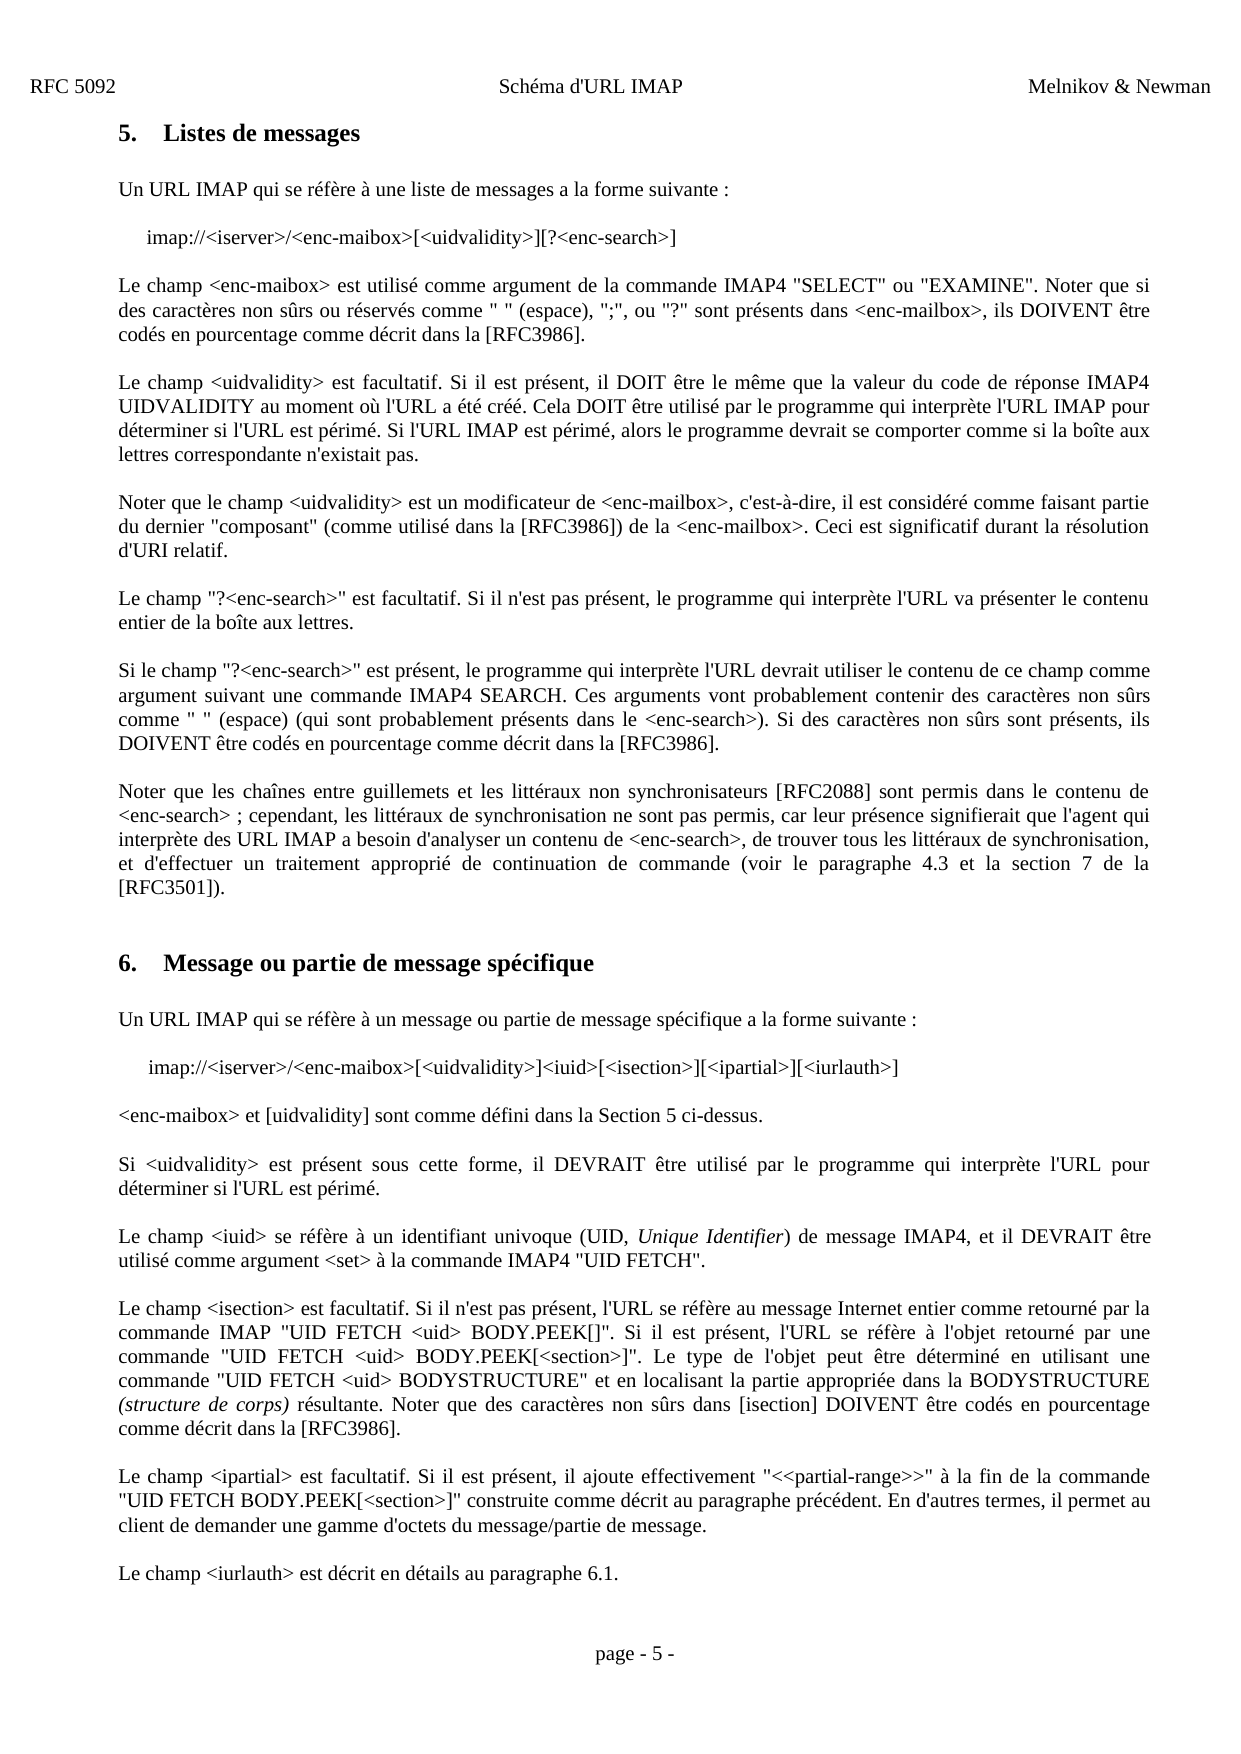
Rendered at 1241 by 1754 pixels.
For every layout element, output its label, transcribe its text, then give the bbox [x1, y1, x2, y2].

text Le champ <ipartial> est facultatif. Si il est présent, il ajoute effectivement "<<partial-range>>" à la fin de la commande "UID FETCH BODY.PEEK[<section>]" construite comme décrit au paragraphe précédent. En d'autres termes, il permet au client de demander une gamme d'octets du message/partie de message. [118, 1464, 1152, 1537]
text Noter que le champ <uidvalidity> est un modificateur de <enc-mailbox>, c'est-à-dire, il est considéré comme faisant partie du dernier "composant" (comme utilisé dans la [RFC3986]) de la <enc-mailbox>. Ceci est significatif durant la résolution d'URI relatif. [118, 490, 1152, 562]
text Le champ <isection> est facultatif. Si il n'est pas présent, l'URL se réfère au message Internet entier comme retourné par la commande IMAP "UID FETCH <uid> BODY.PEEK[]". Si il est présent, l'URL se réfère à l'objet retourné par une commande "UID FETCH <uid> BODY.PEEK[<section>]". Le type de l'objet peut être déterminé en utilisant une commande "UID FETCH <uid> BODYSTRUCTURE" et en localisant la partie appropriée dans la BODYSTRUCTURE (structure de corps) résultante. Noter que des caractères non sûrs dans [isection] DOIVENT être codés en pourcentage comme décrit dans la [RFC3986]. [118, 1296, 1152, 1440]
subtitle 6. Message ou partie de message spécifique [118, 948, 1152, 977]
text Un URL IMAP qui se réfère à une liste de messages a la forme suivante : [118, 177, 1152, 201]
text imap://<iserver>/<enc-maibox>[<uidvalidity>][?<enc-search>] [146, 225, 1152, 249]
subtitle 5. Listes de messages [118, 118, 1152, 147]
text Le champ <uidvalidity> est facultatif. Si il est présent, il DOIT être le même que la valeur du code de réponse IMAP4 UIDVALIDITY au moment où l'URL a été créé. Cela DOIT être utilisé par le programme qui interprète l'URL IMAP pour déterminer si l'URL est périmé. Si l'URL IMAP est périmé, alors le programme devrait se comporter comme si la boîte aux lettres correspondante n'existait pas. [118, 370, 1152, 466]
text Le champ <iuid> se réfère à un identifiant univoque (UID, Unique Identifier) de message IMAP4, et il DEVRAIT être utilisé comme argument <set> à la commande IMAP4 "UID FETCH". [118, 1224, 1152, 1272]
text Le champ <enc-maibox> est utilisé comme argument de la commande IMAP4 "SELECT" ou "EXAMINE". Noter que si des caractères non sûrs ou réservés comme " " (espace), ";", ou "?" sont présents dans <enc-mailbox>, ils DOIVENT être codés en pourcentage comme décrit dans la [RFC3986]. [118, 273, 1152, 346]
text Le champ <iurlauth> est décrit en détails au paragraphe 6.1. [118, 1561, 1152, 1585]
text imap://<iserver>/<enc-maibox>[<uidvalidity>]<iuid>[<isection>][<ipartial>][<iurlauth>] [148, 1055, 1152, 1079]
text Noter que les chaînes entre guillemets et les littéraux non synchronisateurs [RFC2088] sont permis dans le contenu de <enc-search> ; cependant, les littéraux de synchronisation ne sont pas permis, car leur présence signifierait que l'agent qui interprète des URL IMAP a besoin d'analyser un contenu de <enc-search>, de trouver tous les littéraux de synchronisation, et d'effectuer un traitement approprié de continuation de commande (voir le paragraphe 4.3 et la section 7 de la [RFC3501]). [118, 779, 1152, 899]
text Si <uidvalidity> est présent sous cette forme, il DEVRAIT être utilisé par le programme qui interprète l'URL pour déterminer si l'URL est périmé. [118, 1152, 1152, 1200]
text Le champ "?<enc-search>" est facultatif. Si il n'est pas présent, le programme qui interprète l'URL va présenter le contenu entier de la boîte aux lettres. [118, 586, 1152, 634]
text Si le champ "?<enc-search>" est présent, le programme qui interprète l'URL devrait utiliser le contenu de ce champ comme argument suivant une commande IMAP4 SEARCH. Ces arguments vont probablement contenir des caractères non sûrs comme " " (espace) (qui sont probablement présents dans le <enc-search>). Si des caractères non sûrs sont présents, ils DOIVENT être codés en pourcentage comme décrit dans la [RFC3986]. [118, 658, 1152, 755]
text <enc-maibox> et [uidvalidity] sont comme défini dans la Section 5 ci-dessus. [118, 1103, 1152, 1127]
text Un URL IMAP qui se réfère à un message ou partie de message spécifique a la forme suivante : [118, 1007, 1152, 1031]
